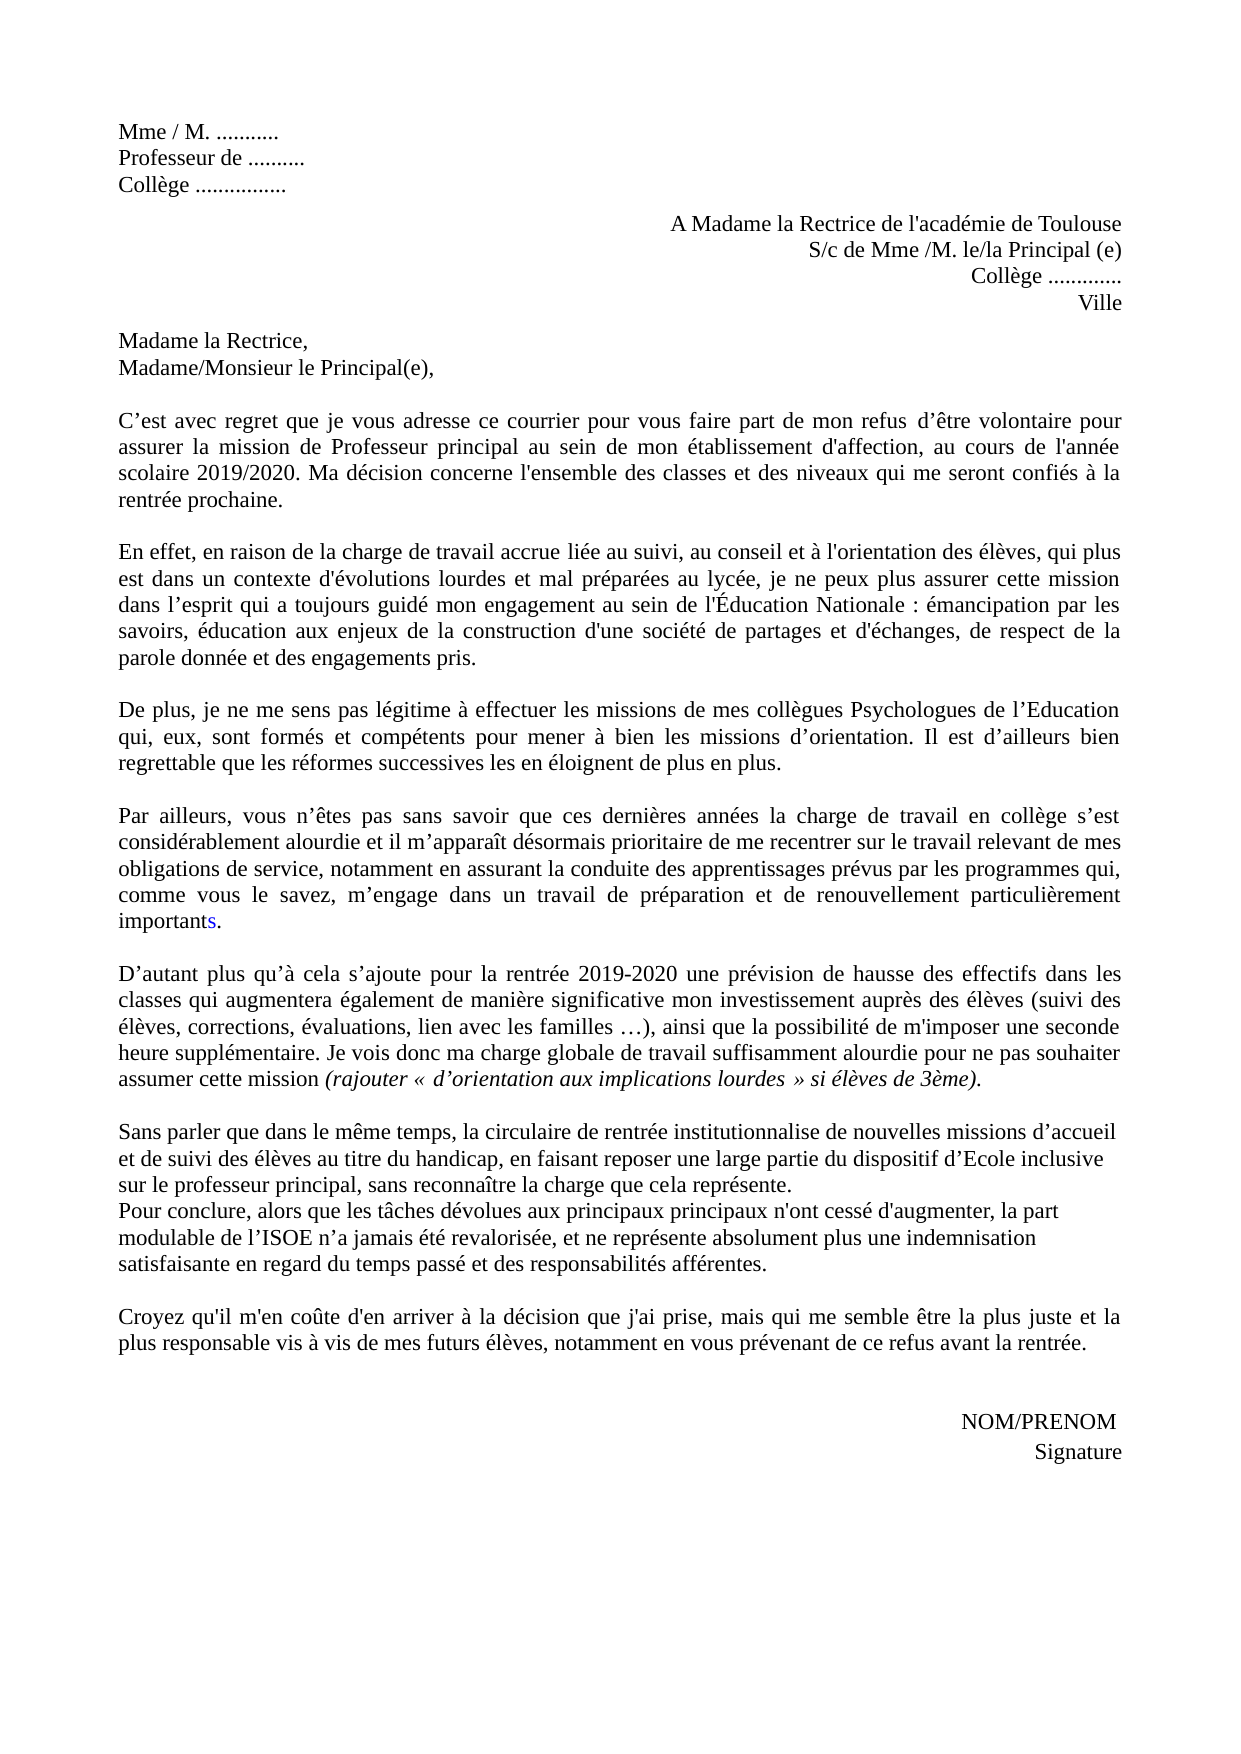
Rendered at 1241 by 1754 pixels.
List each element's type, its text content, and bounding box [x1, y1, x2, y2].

text Sans parler que dans le même temps, la circulaire de rentrée institutionnalise de nouvelles missions d’accueil et de suivi des élèves au titre du handicap, en faisant reposer une large partie du dispositif d’Ecole inclusive sur le professeur principal, sans reconnaître la charge que cela représente. [118, 1118, 1122, 1197]
text Madame la Rectrice, Madame/Monsieur le Principal(e), [118, 328, 1122, 380]
text De plus, je ne me sens pas légitime à effectuer les missions de mes collègues Psychologues de l’Education qui, eux, sont formés et compétents pour mener à bien les missions d’orientation. Il est d’ailleurs bien regrettable que les réformes successives les en éloignent de plus en plus. [118, 697, 1122, 776]
text Par ailleurs, vous n’êtes pas sans savoir que ces dernières années la charge de travail en collège s’est considérablement alourdie et il m’apparaît désormais prioritaire de me recentrer sur le travail relevant de mes obligations de service, notamment en assurant la conduite des apprentissages prévus par les programmes qui, comme vous le savez, m’engage dans un travail de préparation et de renouvellement particulièrement importants. [118, 802, 1122, 934]
text Pour conclure, alors que les tâches dévolues aux principaux principaux n'ont cessé d'augmenter, la part modulable de l’ISOE n’a jamais été revalorisée, et ne représente absolument plus une indemnisation satisfaisante en regard du temps passé et des responsabilités afférentes. [118, 1197, 1122, 1276]
text A Madame la Rectrice de l'académie de Toulouse S/c de Mme /M. le/la Principal (e) Collège ............. Ville [118, 210, 1122, 315]
text Croyez qu'il m'en coûte d'en arriver à la décision que j'ai prise, mais qui me semble être la plus juste et la plus responsable vis à vis de mes futurs élèves, notamment en vous prévenant de ce refus avant la rentrée. [118, 1303, 1122, 1355]
text Mme / M. ........... Professeur de .......... Collège ................ [118, 118, 1122, 197]
text C’est avec regret que je vous adresse ce courrier pour vous faire part de mon refus d’être volontaire pour assurer la mission de Professeur principal au sein de mon établissement d'affection, au cours de l'année scolaire 2019/2020. Ma décision concerne l'ensemble des classes et des niveaux qui me seront confiés à la rentrée prochaine. [118, 407, 1122, 512]
text D’autant plus qu’à cela s’ajoute pour la rentrée 2019-2020 une prévision de hausse des effectifs dans les classes qui augmentera également de manière significative mon investissement auprès des élèves (suivi des élèves, corrections, évaluations, lien avec les familles …), ainsi que la possibilité de m'imposer une seconde heure supplémentaire. Je vois donc ma charge globale de travail suffisamment alourdie pour ne pas souhaiter assumer cette mission (rajouter « d’orientation aux implications lourdes » si élèves de 3ème). [118, 960, 1122, 1092]
text NOM/PRENOM Signature [118, 1408, 1122, 1465]
text En effet, en raison de la charge de travail accrue liée au suivi, au conseil et à l'orientation des élèves, qui plus est dans un contexte d'évolutions lourdes et mal préparées au lycée, je ne peux plus assurer cette mission dans l’esprit qui a toujours guidé mon engagement au sein de l'Éducation Nationale : émancipation par les savoirs, éducation aux enjeux de la construction d'une société de partages et d'échanges, de respect de la parole donnée et des engagements pris. [118, 538, 1122, 670]
